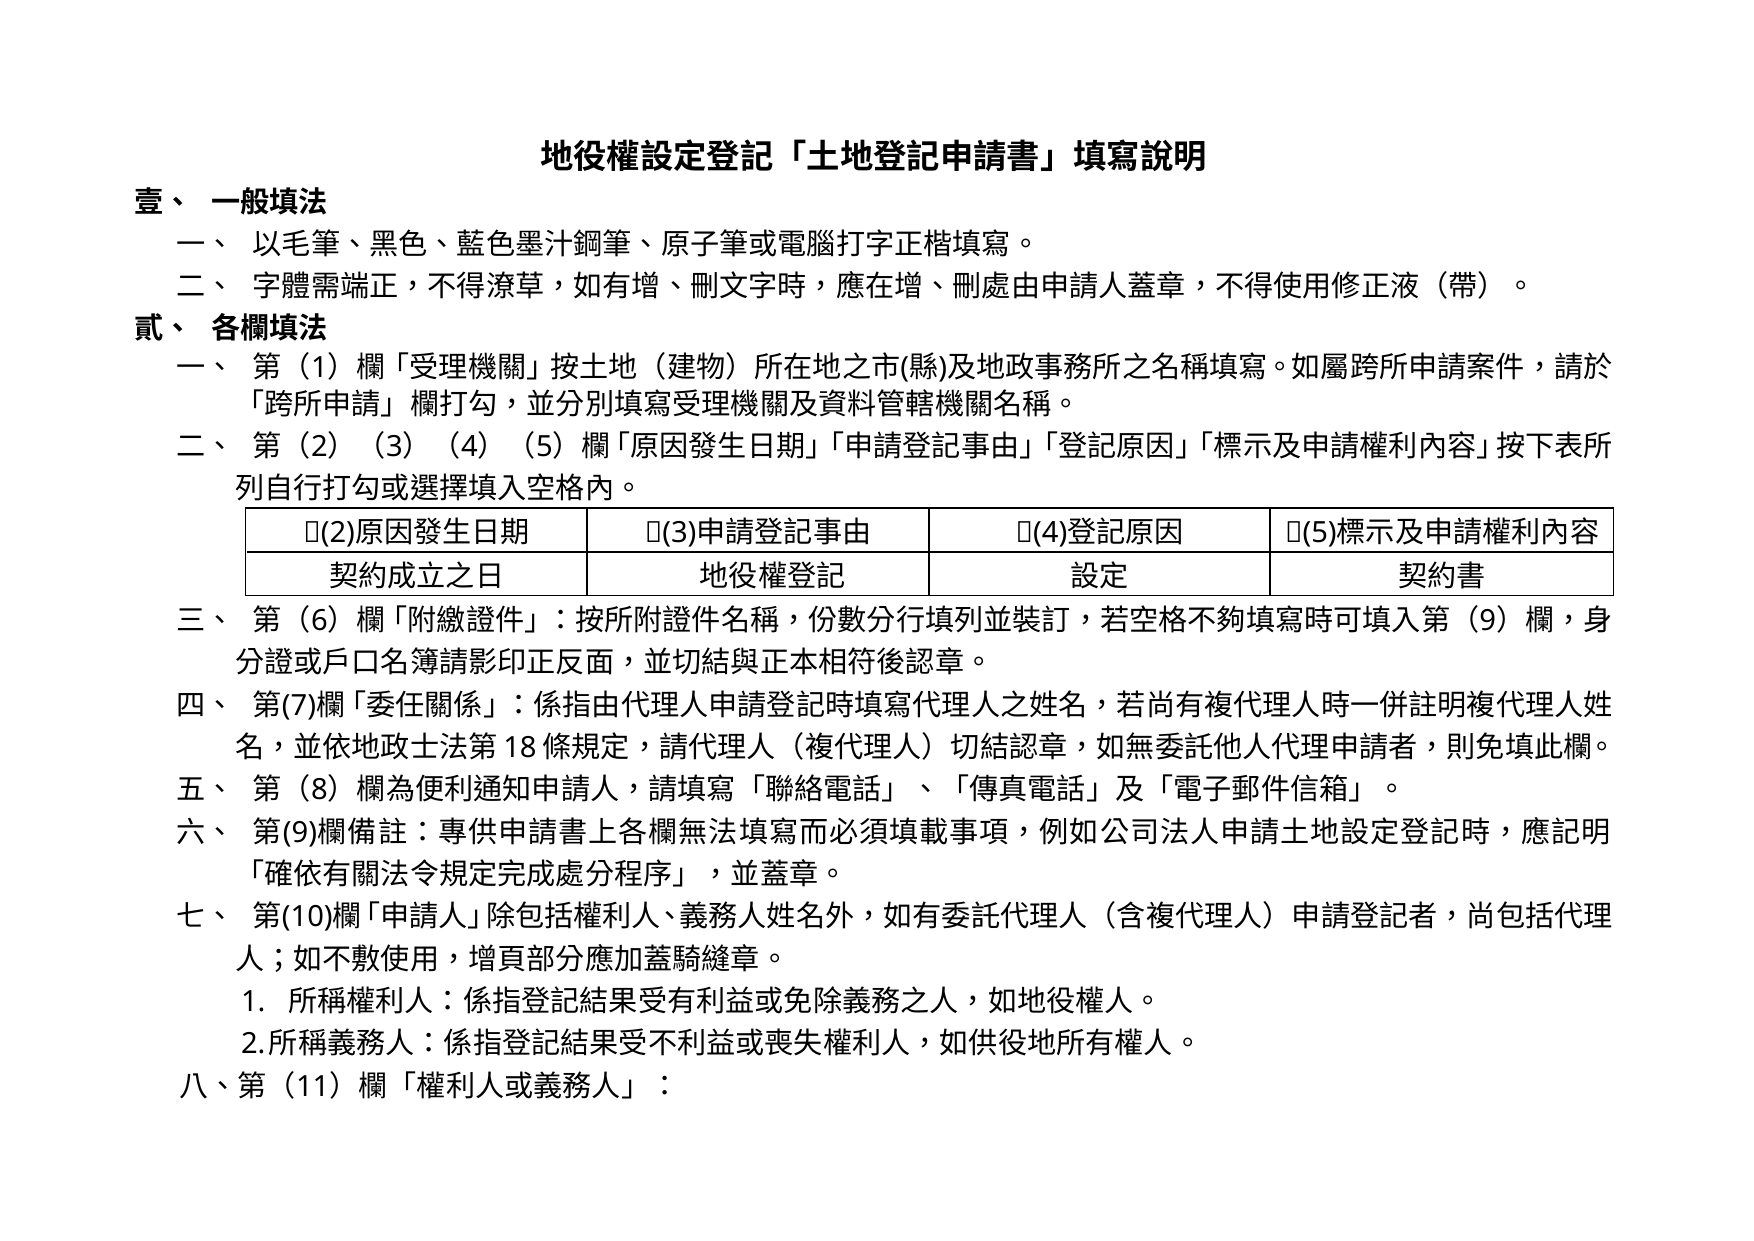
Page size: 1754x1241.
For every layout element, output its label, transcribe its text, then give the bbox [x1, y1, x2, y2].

list 第（8）欄為便利通知申請人，請填寫「聯絡電話」、「傳真電話」及「電子郵件信箱」。 [176, 766, 1612, 808]
list 第(10)欄「申請人」除包括權利人、義務人姓名外，如有委託代理人（含複代理人）申請登記者，尚包括代理人；如不敷使用，增頁部分應加蓋騎縫章。 [176, 893, 1612, 978]
text 地役權設定登記「土地登記申請書」填寫說明 [134, 130, 1612, 178]
list 一般填法 [134, 178, 1612, 220]
table_header (2)原因發生日期 [246, 509, 586, 551]
list 第（1）欄「受理機關」按土地（建物）所在地之市(縣)及地政事務所之名稱填寫。如屬跨所申請案件，請於「跨所申請」欄打勾，並分別填寫受理機關及資料管轄機關名稱。 [176, 347, 1612, 422]
table_cell 地役權登記 [588, 553, 928, 595]
list 第（2）（3）（4）（5）欄「原因發生日期」「申請登記事由」「登記原因」「標示及申請權利內容」按下表所列自行打勾或選擇填入空格內。 [176, 422, 1612, 507]
table_header (3)申請登記事由 [588, 509, 928, 551]
list 以毛筆、黑色、藍色墨汁鋼筆、原子筆或電腦打字正楷填寫。 [176, 220, 1612, 263]
list 第(7)欄「委任關係」：係指由代理人申請登記時填寫代理人之姓名，若尚有複代理人時一併註明複代理人姓名，並依地政士法第18條規定，請代理人（複代理人）切結認章，如無委託他人代理申請者，則免填此欄。 [176, 681, 1612, 766]
list 所稱權利人：係指登記結果受有利益或免除義務之人，如地役權人。 [241, 978, 1612, 1020]
list 第（6）欄「附繳證件」：按所附證件名稱，份數分行填列並裝訂，若空格不夠填寫時可填入第（9）欄，身分證或戶口名簿請影印正反面，並切結與正本相符後認章。 [176, 596, 1612, 681]
list 字體需端正，不得潦草，如有增、刪文字時，應在增、刪處由申請人蓋章，不得使用修正液（帶）。 [176, 263, 1612, 305]
table_cell 設定 [930, 553, 1269, 595]
table_header (5)標示及申請權利內容 [1271, 509, 1613, 551]
table_cell 契約書 [1271, 553, 1613, 595]
table_header (4)登記原因 [930, 509, 1269, 551]
list 所稱義務人：係指登記結果受不利益或喪失權利人，如供役地所有權人。 [241, 1020, 1612, 1062]
text 八、第（11）欄「權利人或義務人」： [179, 1062, 1612, 1105]
list 各欄填法 [134, 305, 1612, 347]
list 第(9)欄備註：專供申請書上各欄無法填寫而必須填載事項，例如公司法人申請土地設定登記時，應記明「確依有關法令規定完成處分程序」，並蓋章。 [176, 808, 1612, 893]
table_cell 契約成立之日 [246, 552, 586, 595]
